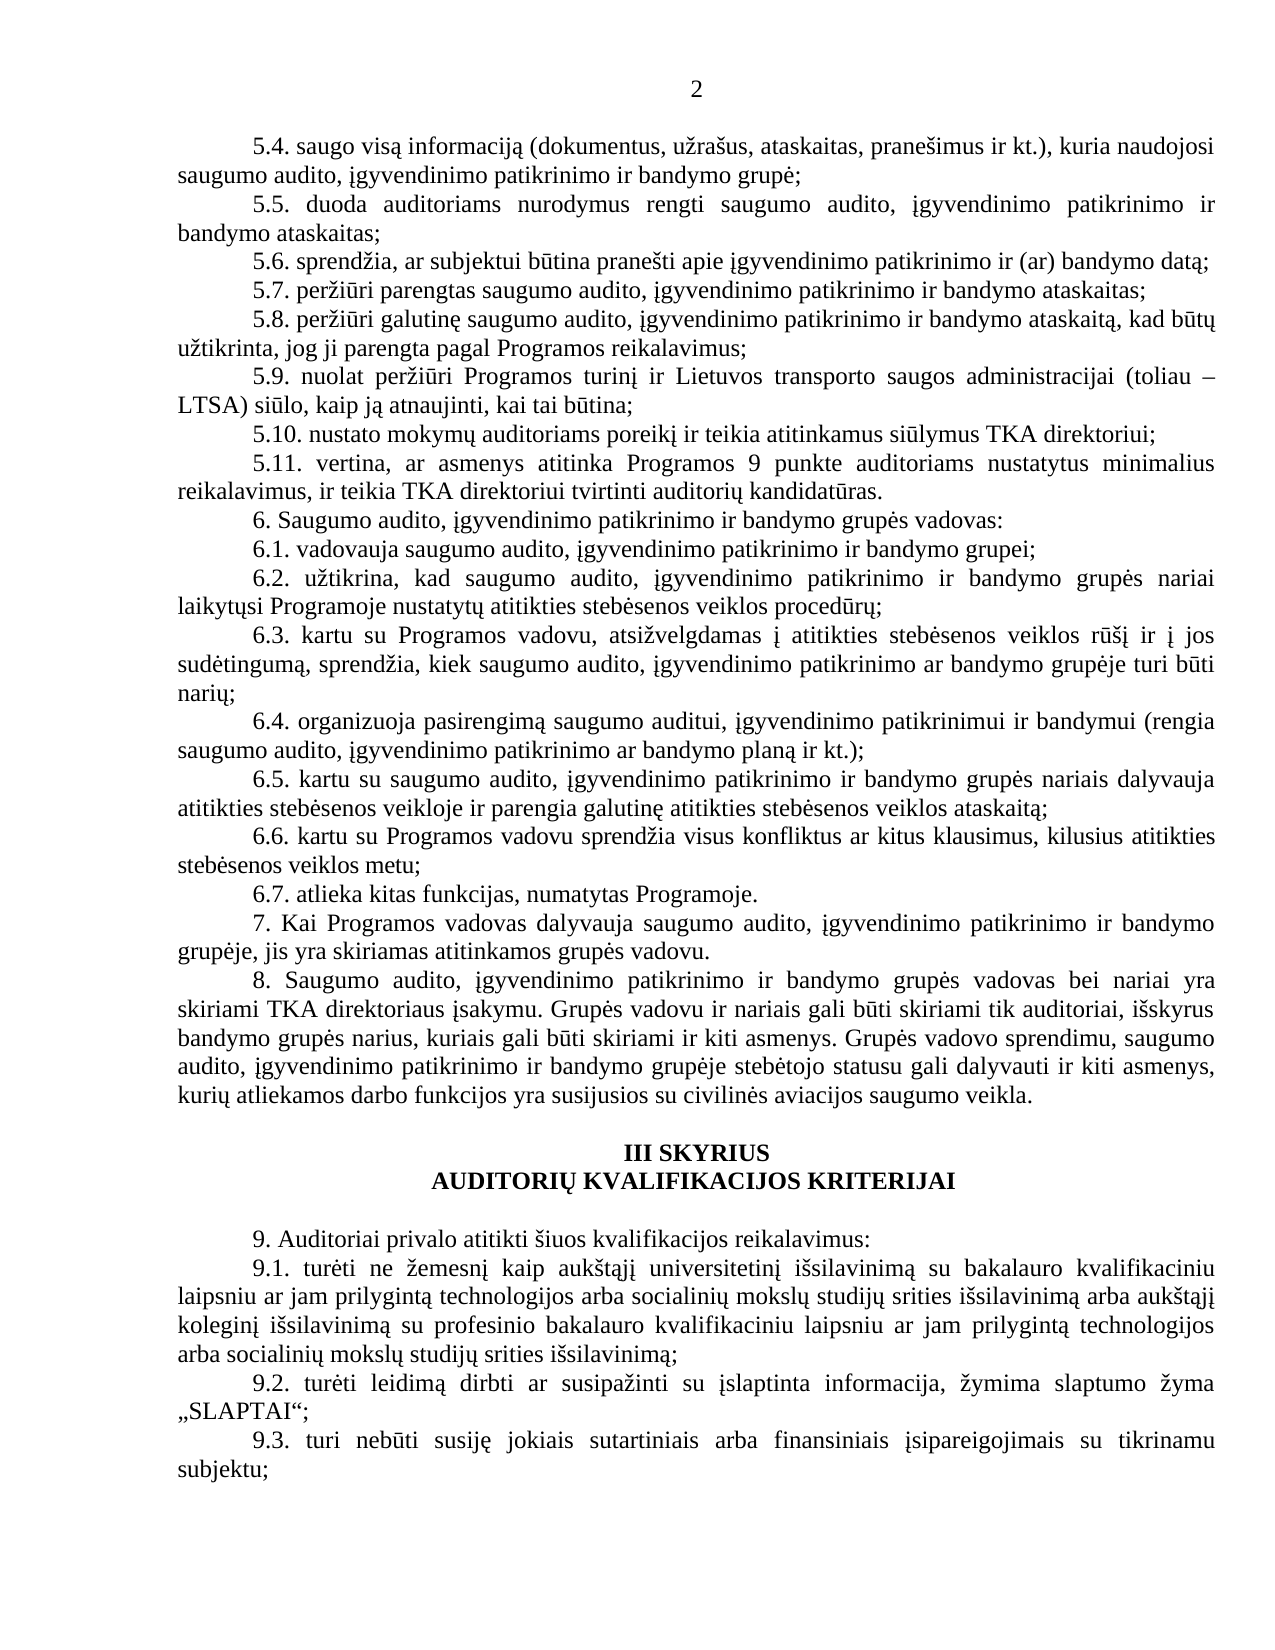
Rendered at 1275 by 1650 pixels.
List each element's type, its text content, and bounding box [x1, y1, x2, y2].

text 9. Auditoriai privalo atitikti šiuos kvalifikacijos reikalavimus: [177, 1224, 1216, 1253]
text 5.8. peržiūri galutinę saugumo audito, įgyvendinimo patikrinimo ir bandymo ataskaitą, kad būtų užtikrinta, jog ji parengta pagal Programos reikalavimus; [177, 304, 1216, 361]
text 6.6. kartu su Programos vadovu sprendžia visus konfliktus ar kitus klausimus, kilusius atitikties stebėsenos veiklos metu; [177, 821, 1216, 879]
text 6.5. kartu su saugumo audito, įgyvendinimo patikrinimo ir bandymo grupės nariais dalyvauja atitikties stebėsenos veikloje ir parengia galutinę atitikties stebėsenos veiklos ataskaitą; [177, 764, 1216, 821]
text 5.6. sprendžia, ar subjektui būtina pranešti apie įgyvendinimo patikrinimo ir (ar) bandymo datą; [177, 246, 1216, 275]
text 6.7. atlieka kitas funkcijas, numatytas Programoje. [177, 879, 1216, 908]
text 6.4. organizuoja pasirengimą saugumo auditui, įgyvendinimo patikrinimui ir bandymui (rengia saugumo audito, įgyvendinimo patikrinimo ar bandymo planą ir kt.); [177, 706, 1216, 764]
text 6.1. vadovauja saugumo audito, įgyvendinimo patikrinimo ir bandymo grupei; [177, 534, 1216, 563]
text 6.2. užtikrina, kad saugumo audito, įgyvendinimo patikrinimo ir bandymo grupės nariai laikytųsi Programoje nustatytų atitikties stebėsenos veiklos procedūrų; [177, 563, 1216, 620]
text 6. Saugumo audito, įgyvendinimo patikrinimo ir bandymo grupės vadovas: [177, 505, 1216, 534]
text 9.1. turėti ne žemesnį kaip aukštąjį universitetinį išsilavinimą su bakalauro kvalifikaciniu laipsniu ar jam prilygintą technologijos arba socialinių mokslų studijų srities išsilavinimą arba aukštąjį koleginį išsilavinimą su profesinio bakalauro kvalifikaciniu laipsniu ar jam prilygintą technologijos arba socialinių mokslų studijų srities išsilavinimą; [177, 1253, 1216, 1368]
text 5.10. nustato mokymų auditoriams poreikį ir teikia atitinkamus siūlymus TKA direktoriui; [177, 419, 1216, 448]
text 5.11. vertina, ar asmenys atitinka Programos 9 punkte auditoriams nustatytus minimalius reikalavimus, ir teikia TKA direktoriui tvirtinti auditorių kandidatūras. [177, 448, 1216, 505]
text 5.9. nuolat peržiūri Programos turinį ir Lietuvos transporto saugos administracijai (toliau – LTSA) siūlo, kaip ją atnaujinti, kai tai būtina; [177, 361, 1216, 419]
text 9.3. turi nebūti susiję jokiais sutartiniais arba finansiniais įsipareigojimais su tikrinamu subjektu; [177, 1425, 1216, 1483]
text III SKYRIUS [177, 1138, 1216, 1166]
text 7. Kai Programos vadovas dalyvauja saugumo audito, įgyvendinimo patikrinimo ir bandymo grupėje, jis yra skiriamas atitinkamos grupės vadovu. [177, 908, 1216, 965]
text 5.7. peržiūri parengtas saugumo audito, įgyvendinimo patikrinimo ir bandymo ataskaitas; [177, 275, 1216, 304]
text 5.5. duoda auditoriams nurodymus rengti saugumo audito, įgyvendinimo patikrinimo ir bandymo ataskaitas; [177, 189, 1216, 246]
text 6.3. kartu su Programos vadovu, atsižvelgdamas į atitikties stebėsenos veiklos rūšį ir į jos sudėtingumą, sprendžia, kiek saugumo audito, įgyvendinimo patikrinimo ar bandymo grupėje turi būti narių; [177, 620, 1216, 706]
text AUDITORIŲ KVALIFIKACIJOS KRITERIJAI [177, 1166, 1216, 1195]
text 9.2. turėti leidimą dirbti ar susipažinti su įslaptinta informacija, žymima slaptumo žyma „SLAPTAI“; [177, 1368, 1216, 1425]
text 5.4. saugo visą informaciją (dokumentus, užrašus, ataskaitas, pranešimus ir kt.), kuria naudojosi saugumo audito, įgyvendinimo patikrinimo ir bandymo grupė; [177, 131, 1216, 189]
text 8. Saugumo audito, įgyvendinimo patikrinimo ir bandymo grupės vadovas bei nariai yra skiriami TKA direktoriaus įsakymu. Grupės vadovu ir nariais gali būti skiriami tik auditoriai, išskyrus bandymo grupės narius, kuriais gali būti skiriami ir kiti asmenys. Grupės vadovo sprendimu, saugumo audito, įgyvendinimo patikrinimo ir bandymo grupėje stebėtojo statusu gali dalyvauti ir kiti asmenys, kurių atliekamos darbo funkcijos yra susijusios su civilinės aviacijos saugumo veikla. [177, 965, 1216, 1109]
